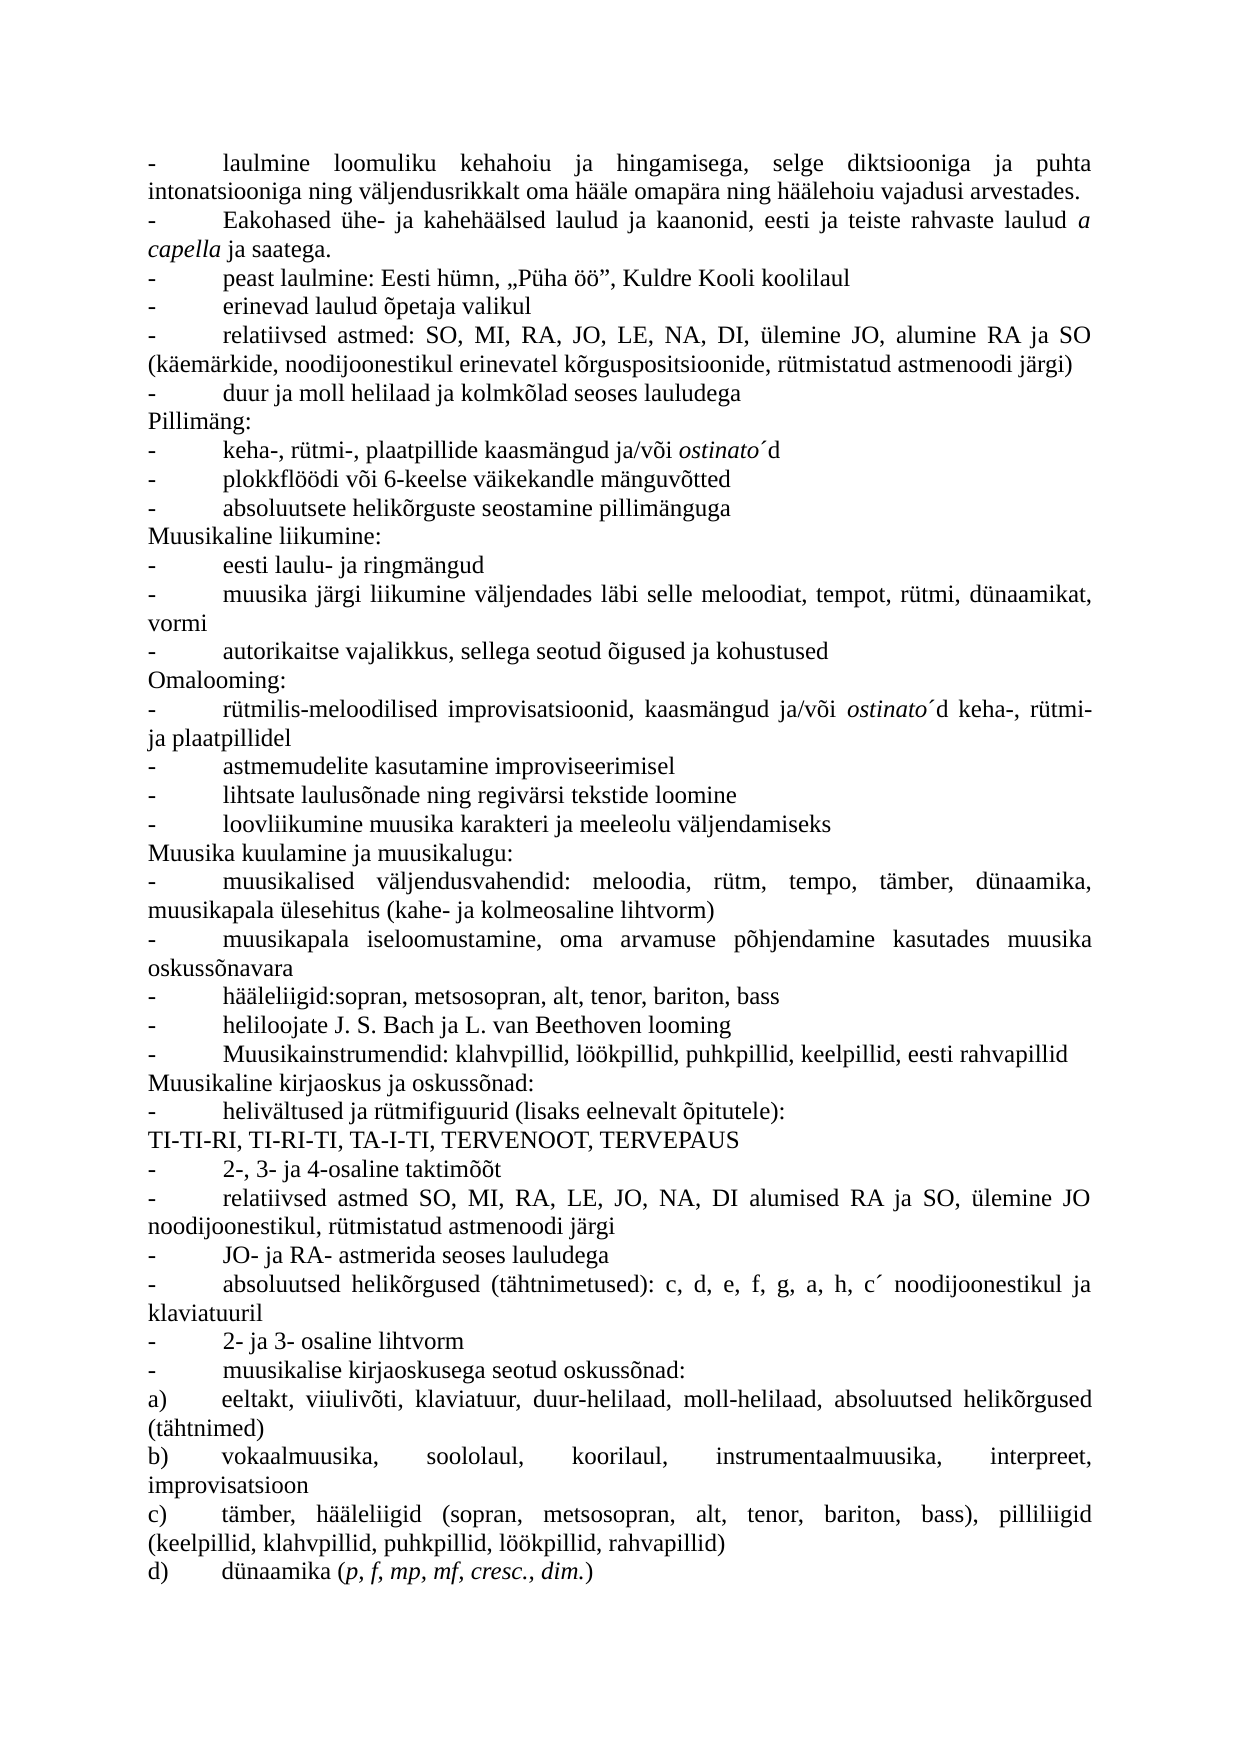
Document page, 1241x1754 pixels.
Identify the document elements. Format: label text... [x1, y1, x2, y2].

list muusika järgi liikumine väljendades läbi selle meloodiat, tempot, rütmi, dünaamikat, vormi [148, 579, 1093, 636]
list eeltakt, viiulivõti, klaviatuur, duur-helilaad, moll-helilaad, absoluutsed helikõrgused (tähtnimed) [148, 1384, 1093, 1441]
text Pillimäng: [148, 406, 1093, 435]
list muusikalised väljendusvahendid: meloodia, rütm, tempo, tämber, dünaamika, muusikapala ülesehitus (kahe- ja kolmeosaline lihtvorm) [148, 866, 1093, 924]
text Muusika kuulamine ja muusikalugu: [148, 838, 1093, 866]
list JO- ja RA- astmerida seoses lauludega [148, 1240, 1093, 1269]
list relatiivsed astmed SO, MI, RA, LE, JO, NA, DI alumised RA ja SO, ülemine JO noodijoonestikul, rütmistatud astmenoodi järgi [148, 1183, 1093, 1240]
list plokkflöödi või 6-keelse väikekandle mänguvõtted [148, 464, 1093, 493]
text Muusikaline kirjaoskus ja oskussõnad: [148, 1068, 1093, 1096]
list 2- ja 3- osaline lihtvorm [148, 1326, 1093, 1355]
list Eakohased ühe- ja kahehäälsed laulud ja kaanonid, eesti ja teiste rahvaste laulud a capella ja saatega. [148, 205, 1093, 263]
list helivältused ja rütmifiguurid (lisaks eelnevalt õpitutele): [148, 1096, 1093, 1125]
list Muusikainstrumendid: klahvpillid, löökpillid, puhkpillid, keelpillid, eesti rahvapillid [148, 1039, 1093, 1068]
list keha-, rütmi-, plaatpillide kaasmängud ja/või ostinato´d [148, 435, 1093, 464]
list heliloojate J. S. Bach ja L. van Beethoven looming [148, 1010, 1093, 1039]
list dünaamika (p, f, mp, mf, cresc., dim.) [148, 1556, 1093, 1585]
list relatiivsed astmed: SO, MI, RA, JO, LE, NA, DI, ülemine JO, alumine RA ja SO (käemärkide, noodijoonestikul erinevatel kõrguspositsioonide, rütmistatud astmenoodi järgi) [148, 320, 1093, 378]
list muusikapala iseloomustamine, oma arvamuse põhjendamine kasutades muusika oskussõnavara [148, 924, 1093, 981]
list peast laulmine: Eesti hümn, „Püha öö”, Kuldre Kooli koolilaul [148, 263, 1093, 291]
list 2-, 3- ja 4-osaline taktimõõt [148, 1154, 1093, 1183]
list loovliikumine muusika karakteri ja meeleolu väljendamiseks [148, 809, 1093, 838]
list tämber, hääleliigid (sopran, metsosopran, alt, tenor, bariton, bass), pilliliigid (keelpillid, klahvpillid, puhkpillid, löökpillid, rahvapillid) [148, 1499, 1093, 1556]
list astmemudelite kasutamine improviseerimisel [148, 751, 1093, 780]
list erinevad laulud õpetaja valikul [148, 291, 1093, 320]
text Muusikaline liikumine: [148, 521, 1093, 550]
list eesti laulu- ja ringmängud [148, 550, 1093, 579]
list duur ja moll helilaad ja kolmkõlad seoses lauludega [148, 378, 1093, 406]
text Omalooming: [148, 665, 1093, 694]
list rütmilis-meloodilised improvisatsioonid, kaasmängud ja/või ostinato´d keha-, rütmi- ja plaatpillidel [148, 694, 1093, 751]
list absoluutsed helikõrgused (tähtnimetused): c, d, e, f, g, a, h, c´ noodijoonestikul ja klaviatuuril [148, 1269, 1093, 1326]
text TI-TI-RI, TI-RI-TI, TA-I-TI, TERVENOOT, TERVEPAUS [148, 1125, 1093, 1154]
list hääleliigid:sopran, metsosopran, alt, tenor, bariton, bass [148, 981, 1093, 1010]
list laulmine loomuliku kehahoiu ja hingamisega, selge diktsiooniga ja puhta intonatsiooniga ning väljendusrikkalt oma hääle omapära ning häälehoiu vajadusi arvestades. [148, 148, 1093, 205]
list muusikalise kirjaoskusega seotud oskussõnad: [148, 1355, 1093, 1384]
list autorikaitse vajalikkus, sellega seotud õigused ja kohustused [148, 636, 1093, 665]
list vokaalmuusika, soololaul, koorilaul, instrumentaalmuusika, interpreet, improvisatsioon [148, 1441, 1093, 1499]
list absoluutsete helikõrguste seostamine pillimänguga [148, 493, 1093, 521]
list lihtsate laulusõnade ning regivärsi tekstide loomine [148, 780, 1093, 809]
